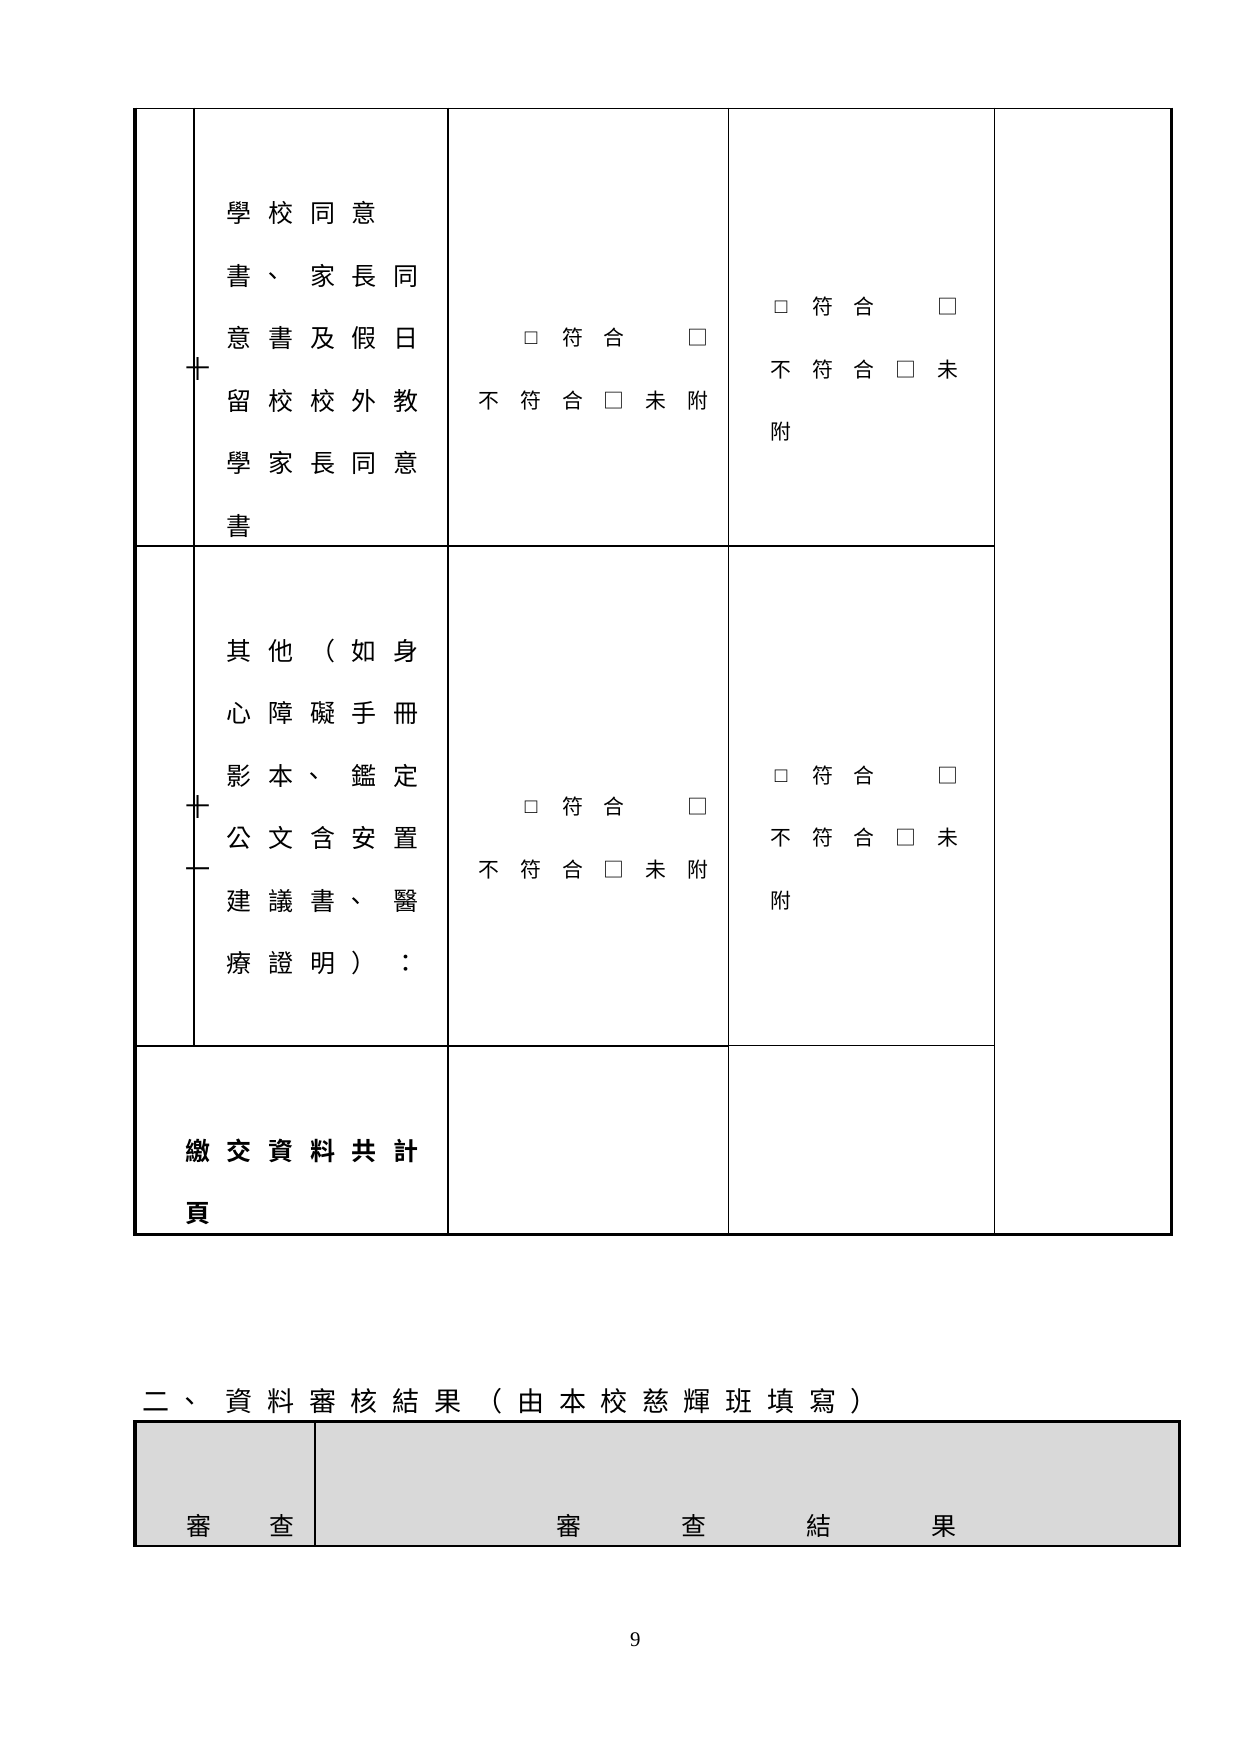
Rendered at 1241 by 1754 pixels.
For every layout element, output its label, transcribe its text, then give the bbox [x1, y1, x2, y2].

table_cell [449, 1047, 728, 1233]
table_cell [729, 1046, 994, 1233]
table_cell [995, 109, 1170, 1233]
table_cell 十一 [137, 547, 193, 1045]
table_cell 繳交資料共計 頁 [137, 1047, 447, 1233]
table_cell □符合 □不符合□未附 [729, 109, 994, 545]
table_cell □符合 □不符合□未附 [449, 109, 728, 545]
table_cell □符合 □不符合□未附 [729, 547, 994, 1045]
table_cell 十 [137, 109, 193, 545]
table_cell 其他（如身心障礙手冊影本、鑑定公文含安置建議書、醫療證明）： [195, 547, 447, 1045]
table_cell 學校同意書、家長同意書及假日留校校外教學家長同意書 [195, 109, 447, 545]
table_header 審 查 結 果 [316, 1423, 1178, 1545]
table_cell □符合 □不符合□未附 [449, 547, 728, 1045]
text 二、資料審核結果（由本校慈輝班填寫） [135, 1358, 1135, 1420]
table_header 審 查 [137, 1423, 314, 1545]
